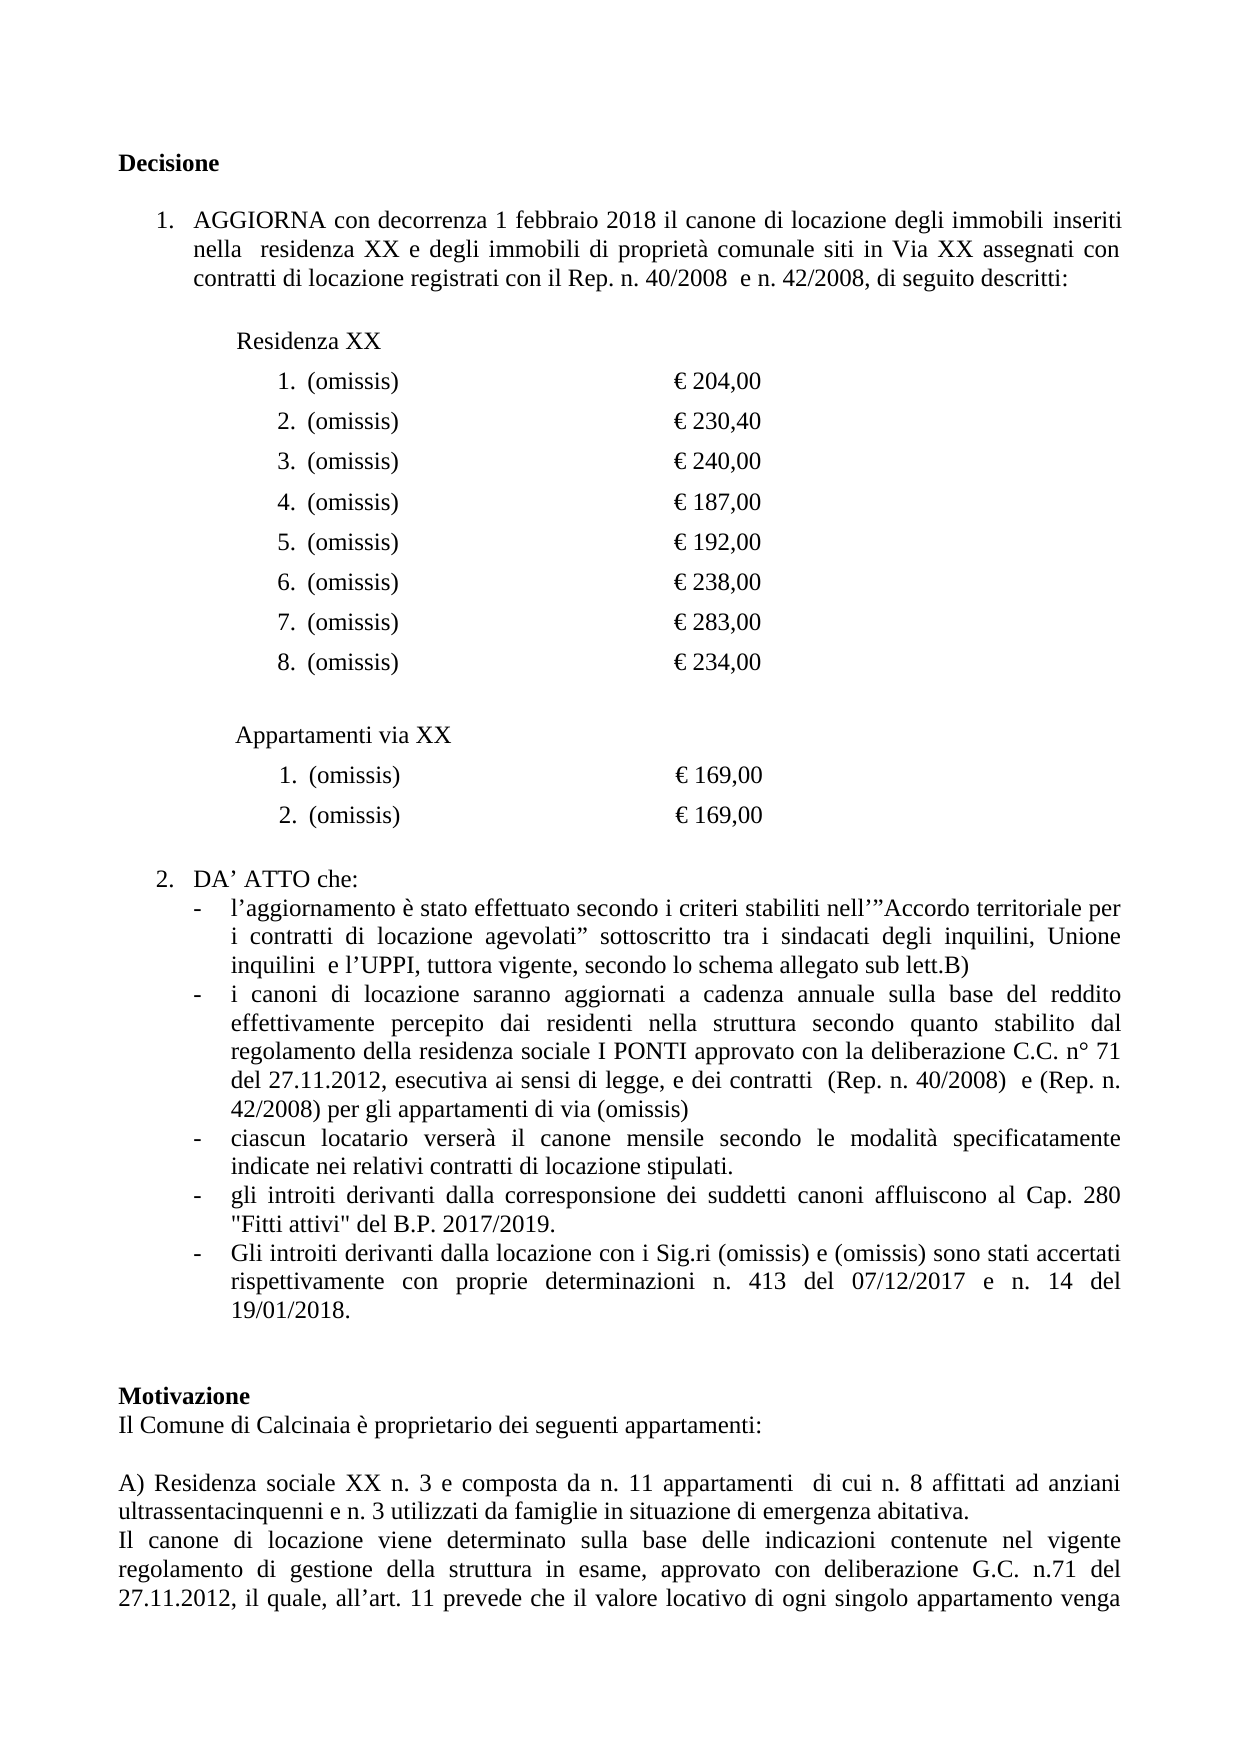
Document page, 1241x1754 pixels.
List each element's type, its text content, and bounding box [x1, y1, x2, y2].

list l’aggiornamento è stato effettuato secondo i criteri stabiliti nell’”Accordo territoriale per i contratti di locazione agevolati” sottoscritto tra i sindacati degli inquilini, Unione inquilini e l’UPPI, tuttora vigente, secondo lo schema allegato sub lett.B) [193, 893, 1122, 979]
table_cell € 204,00 [668, 360, 829, 401]
table_cell € 169,00 [670, 755, 839, 795]
table_cell 7. [231, 602, 301, 642]
table_cell (omissis) [301, 481, 668, 521]
table_cell (omissis) [303, 795, 669, 835]
table_cell € 187,00 [668, 481, 829, 521]
list i canoni di locazione saranno aggiornati a cadenza annuale sulla base del reddito effettivamente percepito dai residenti nella struttura secondo quanto stabilito dal regolamento della residenza sociale I PONTI approvato con la deliberazione C.C. n° 71 del 27.11.2012, esecutiva ai sensi di legge, e dei contratti (Rep. n. 40/2008) e (Rep. n. 42/2008) per gli appartamenti di via (omissis) [193, 979, 1122, 1123]
table_cell (omissis) [301, 360, 668, 401]
table_cell (omissis) [301, 441, 668, 481]
table_cell 1. [231, 360, 301, 401]
table_header Residenza XX [231, 320, 829, 360]
text Decisione [118, 148, 1122, 176]
table_cell € 240,00 [668, 441, 829, 481]
table_cell (omissis) [301, 561, 668, 602]
table_cell € 192,00 [668, 521, 829, 561]
table_cell (omissis) [301, 521, 668, 561]
table_cell 4. [231, 481, 301, 521]
list AGGIORNA con decorrenza 1 febbraio 2018 il canone di locazione degli immobili inseriti nella residenza XX e degli immobili di proprietà comunale siti in Via XX assegnati con contratti di locazione registrati con il Rep. n. 40/2008 e n. 42/2008, di seguito descritti: [156, 205, 1122, 291]
table_cell (omissis) [301, 602, 668, 642]
text Motivazione [118, 1381, 1122, 1410]
list DA’ ATTO che: [156, 864, 1122, 893]
list Gli introiti derivanti dalla locazione con i Sig.ri (omissis) e (omissis) sono stati accertati rispettivamente con proprie determinazioni n. 413 del 07/12/2017 e n. 14 del 19/01/2018. [193, 1238, 1122, 1324]
table_cell (omissis) [301, 401, 668, 441]
table_cell € 169,00 [670, 795, 839, 835]
table_cell (omissis) [301, 642, 668, 686]
text Il Comune di Calcinaia è proprietario dei seguenti appartamenti: [118, 1410, 1122, 1439]
table_cell (omissis) [303, 755, 669, 795]
table_cell € 283,00 [668, 602, 829, 642]
table_cell 6. [231, 561, 301, 602]
table_cell 3. [231, 441, 301, 481]
table_cell 2. [231, 401, 301, 441]
text A) Residenza sociale XX n. 3 e composta da n. 11 appartamenti di cui n. 8 affittati ad anziani ultrassentacinquenni e n. 3 utilizzati da famiglie in situazione di emergenza abitativa. [118, 1468, 1122, 1525]
table_cell 2. [229, 795, 303, 835]
table_cell 8. [231, 642, 301, 686]
text Il canone di locazione viene determinato sulla base delle indicazioni contenute nel vigente regolamento di gestione della struttura in esame, approvato con deliberazione G.C. n.71 del 27.11.2012, il quale, all’art. 11 prevede che il valore locativo di ogni singolo appartamento venga [118, 1525, 1122, 1611]
table_cell € 230,40 [668, 401, 829, 441]
list ciascun locatario verserà il canone mensile secondo le modalità specificatamente indicate nei relativi contratti di locazione stipulati. [193, 1123, 1122, 1180]
list gli introiti derivanti dalla corresponsione dei suddetti canoni affluiscono al Cap. 280 "Fitti attivi" del B.P. 2017/2019. [193, 1180, 1122, 1238]
table_header Appartamenti via XX [229, 715, 839, 755]
table_cell € 238,00 [668, 561, 829, 602]
table_cell 1. [229, 755, 303, 795]
table_cell € 234,00 [668, 642, 829, 686]
table_cell 5. [231, 521, 301, 561]
